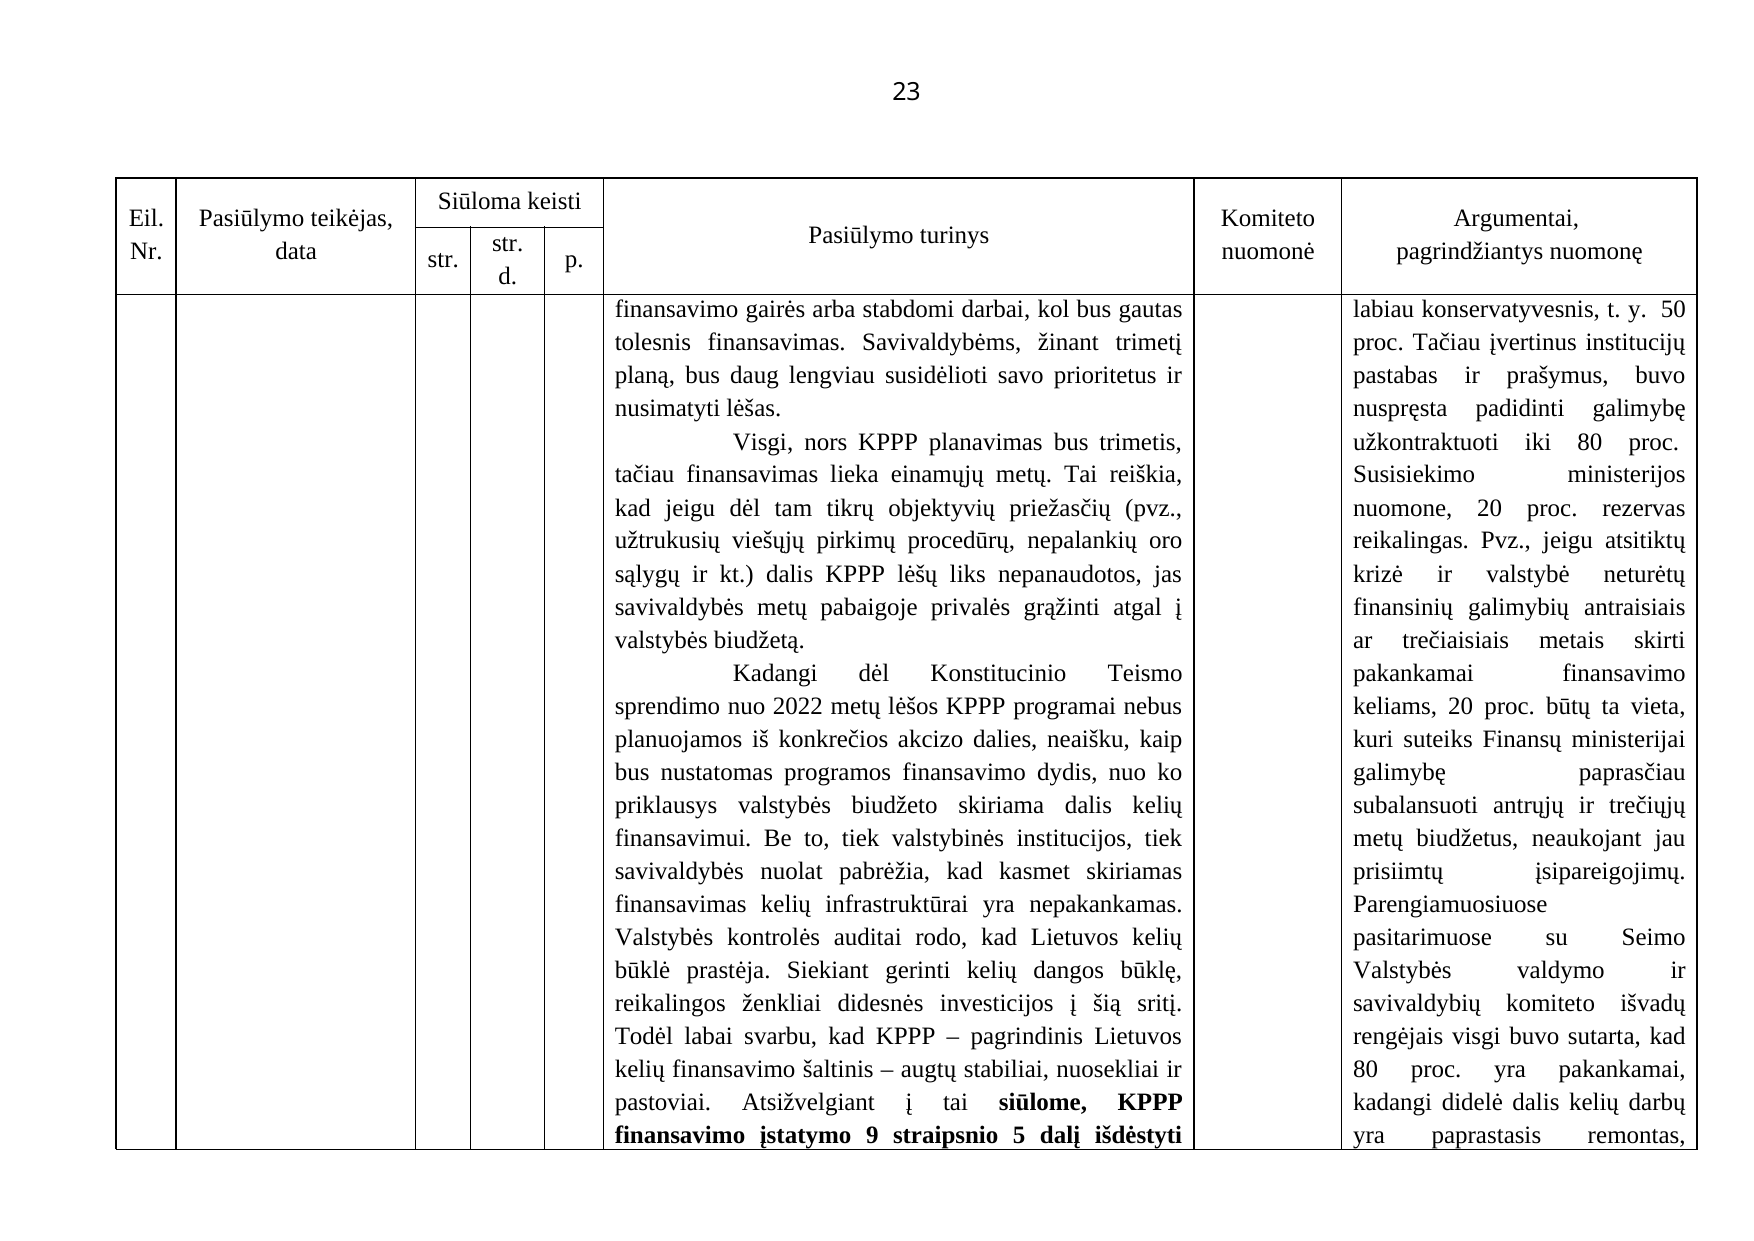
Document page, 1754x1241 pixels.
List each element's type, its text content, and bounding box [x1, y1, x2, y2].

table_header Pasiūlymo turinys [604, 179, 1193, 294]
table_cell [471, 295, 544, 1149]
table_cell [117, 295, 175, 1149]
table_header Eil. Nr. [117, 179, 175, 294]
table_cell str. [416, 228, 470, 294]
table_cell p. [545, 228, 603, 294]
table_cell finansavimo gairės arba stabdomi darbai, kol bus gautas tolesnis finansavimas. Savivaldybėms, žinant trimetį planą, bus daug lengviau susidėlioti savo prioritetus ir nusimatyti lėšas. Visgi, nors KPPP planavimas bus trimetis, tačiau finansavimas lieka einamųjų metų. Tai reiškia, kad jeigu dėl tam tikrų objektyvių priežasčių (pvz., užtrukusių viešųjų pirkimų procedūrų, nepalankių oro sąlygų ir kt.) dalis KPPP lėšų liks nepanaudotos, jas savivaldybės metų pabaigoje privalės grąžinti atgal į valstybės biudžetą. Kadangi dėl Konstitucinio Teismo sprendimo nuo 2022 metų lėšos KPPP programai nebus planuojamos iš konkrečios akcizo dalies, neaišku, kaip bus nustatomas programos finansavimo dydis, nuo ko priklausys valstybės biudžeto skiriama dalis kelių finansavimui. Be to, tiek valstybinės institucijos, tiek savivaldybės nuolat pabrėžia, kad kasmet skiriamas finansavimas kelių infrastruktūrai yra nepakankamas. Valstybės kontrolės auditai rodo, kad Lietuvos kelių būklė prastėja. Siekiant gerinti kelių dangos būklę, reikalingos ženkliai didesnės investicijos į šią sritį. Todėl labai svarbu, kad KPPP – pagrindinis Lietuvos kelių finansavimo šaltinis – augtų stabiliai, nuosekliai ir pastoviai. Atsižvelgiant į tai siūlome, KPPP finansavimo įstatymo 9 straipsnio 5 dalį išdėstyti [604, 295, 1193, 1149]
table_header Siūloma keisti [416, 179, 603, 226]
table_header Komiteto nuomonė [1195, 179, 1341, 294]
table_cell [177, 295, 415, 1149]
table_header Argumentai, pagrindžiantys nuomonę [1342, 179, 1696, 294]
table_cell [1195, 295, 1341, 1149]
table_cell str. d. [471, 228, 544, 294]
table_cell labiau konservatyvesnis, t. y. 50 proc. Tačiau įvertinus institucijų pastabas ir prašymus, buvo nuspręsta padidinti galimybę užkontraktuoti iki 80 proc. Susisiekimo ministerijos nuomone, 20 proc. rezervas reikalingas. Pvz., jeigu atsitiktų krizė ir valstybė neturėtų finansinių galimybių antraisiais ar trečiaisiais metais skirti pakankamai finansavimo keliams, 20 proc. būtų ta vieta, kuri suteiks Finansų ministerijai galimybę paprasčiau subalansuoti antrųjų ir trečiųjų metų biudžetus, neaukojant jau prisiimtų įsipareigojimų. Parengiamuosiuose pasitarimuose su Seimo Valstybės valdymo ir savivaldybių komiteto išvadų rengėjais visgi buvo sutarta, kad 80 proc. yra pakankamai, kadangi didelė dalis kelių darbų yra paprastasis remontas, [1342, 295, 1696, 1149]
table_header Pasiūlymo teikėjas, data [177, 179, 415, 294]
table_cell [545, 295, 603, 1149]
table_cell [416, 295, 470, 1149]
